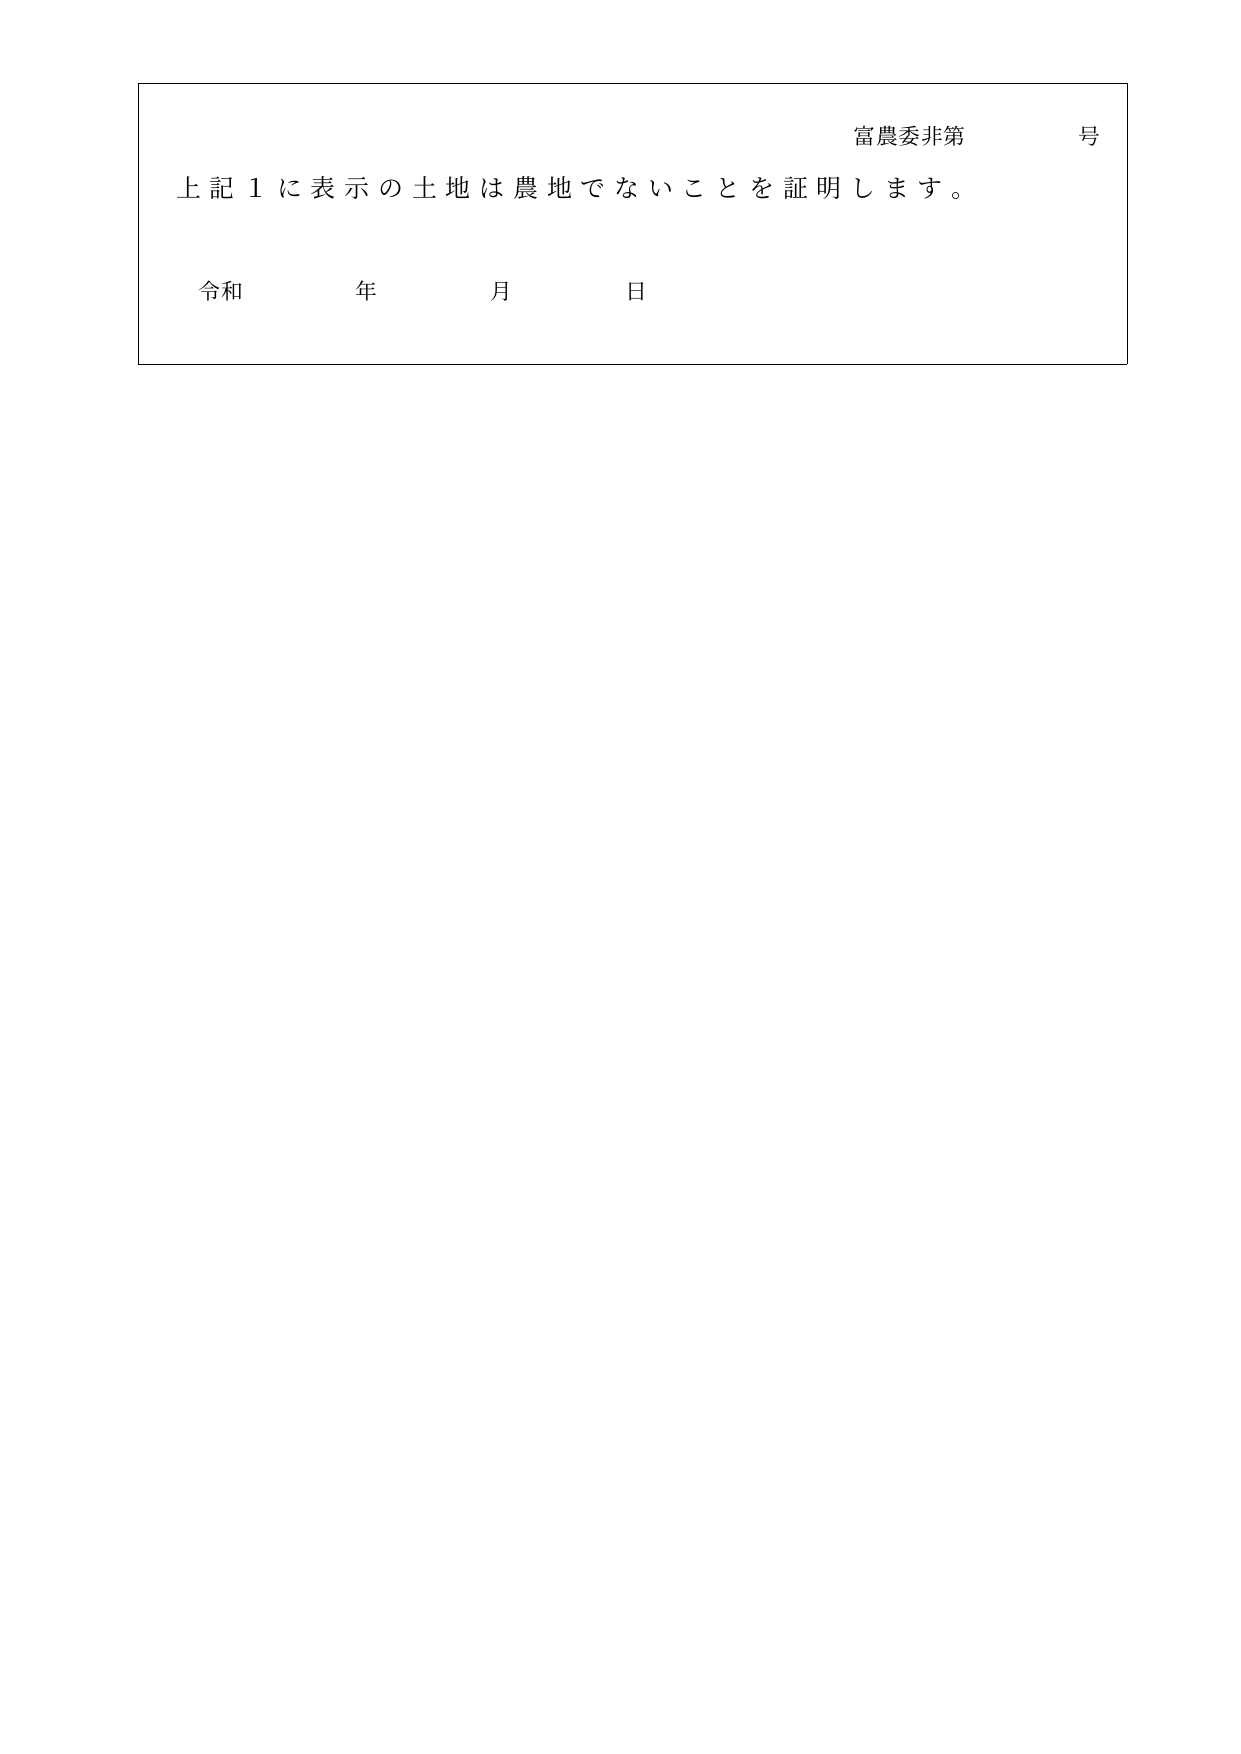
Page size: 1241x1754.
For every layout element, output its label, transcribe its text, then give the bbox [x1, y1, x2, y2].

table_cell 富農委非第 号 上記１に表示の土地は農地でないことを証明します。 令和 年 月 日 富士宮市農業委員会会長 [139, 84, 1127, 364]
